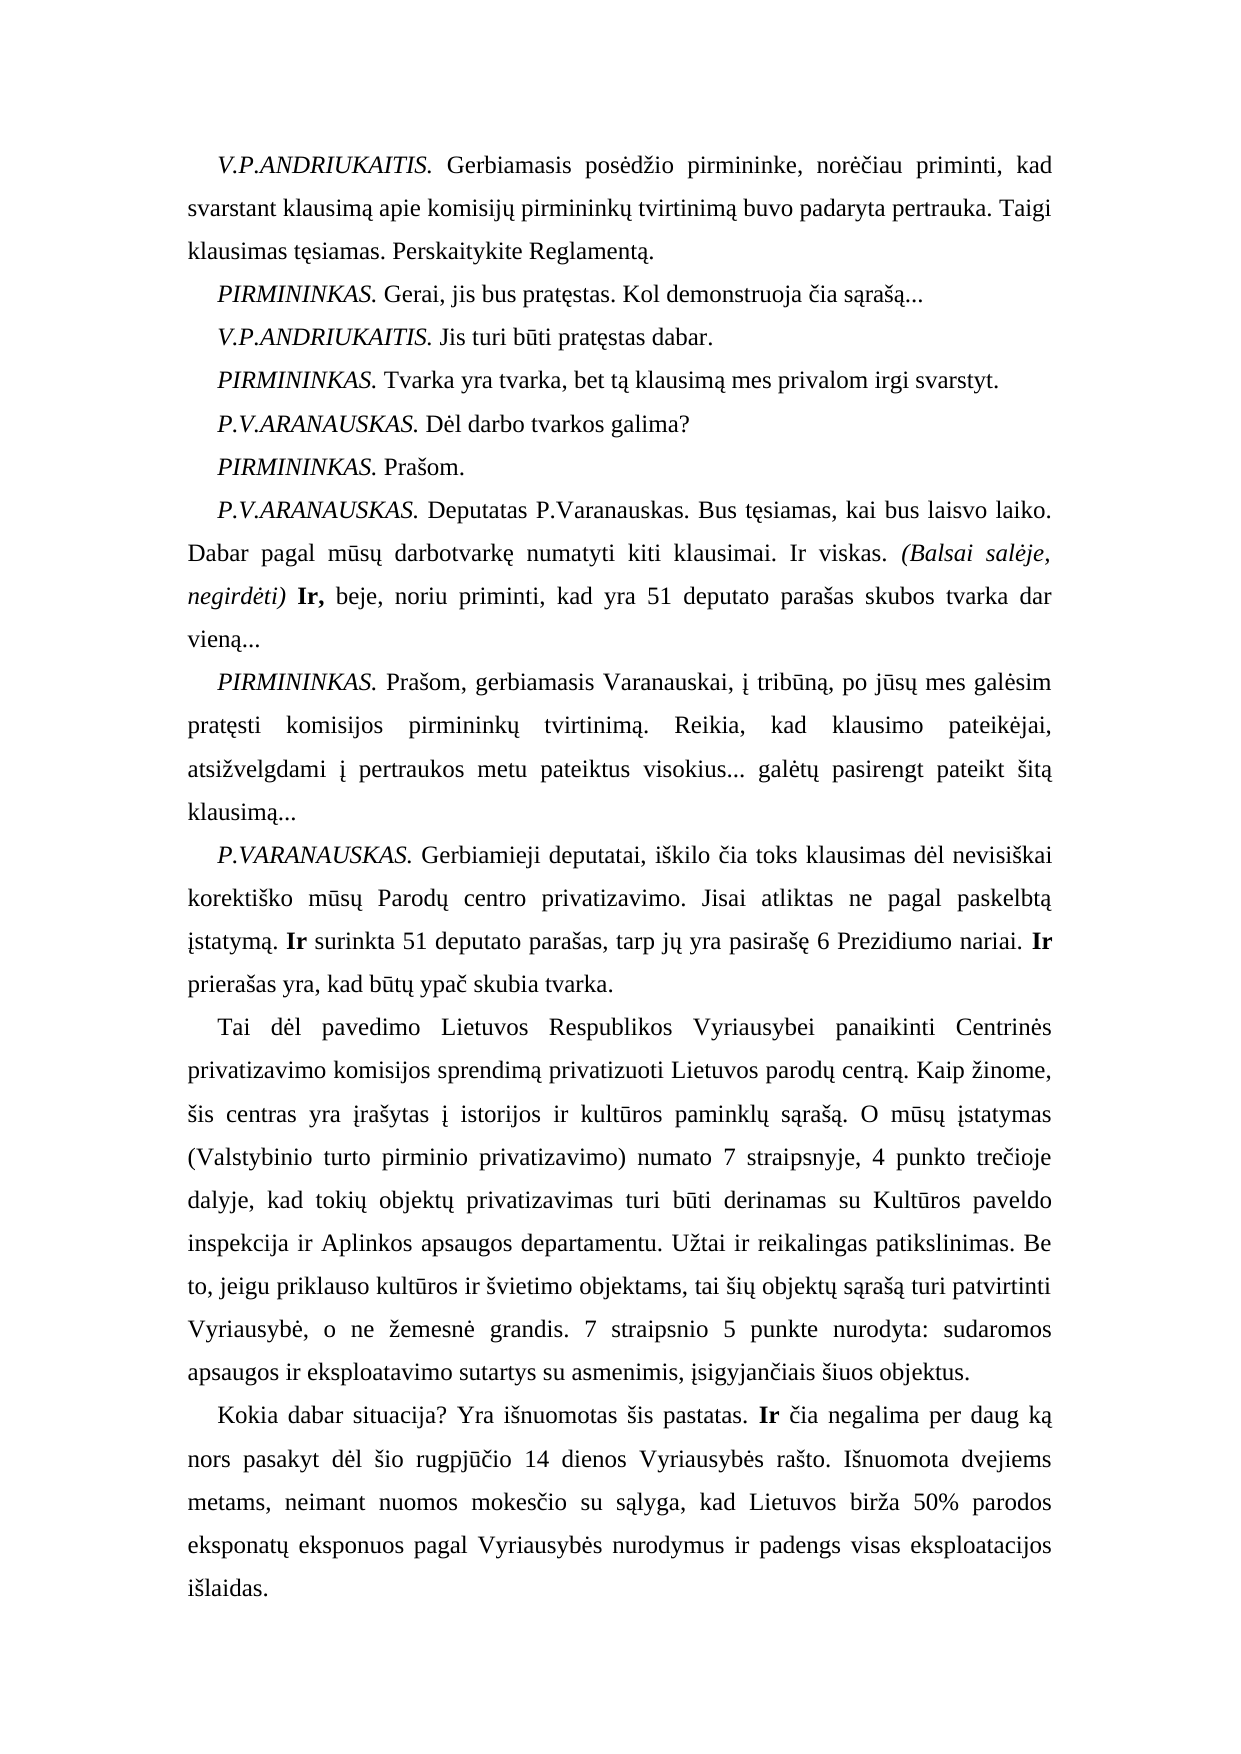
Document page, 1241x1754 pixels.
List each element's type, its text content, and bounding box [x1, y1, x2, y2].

text V.P.ANDRIUKAITIS. Jis turi būti pratęstas dabar. [187, 322, 1053, 351]
text PIRMININKAS. Prašom. [187, 452, 1053, 481]
text PIRMININKAS. Tvarka yra tvarka, bet tą klausimą mes privalom irgi svarstyt. [187, 366, 1053, 394]
text P.V.ARANAUSKAS. Dėl darbo tvarkos galima? [187, 409, 1053, 437]
text PIRMININKAS. Gerai, jis bus pratęstas. Kol demonstruoja čia sąrašą... [187, 279, 1053, 308]
text Kokia dabar situacija? Yra išnuomotas šis pastatas. Ir čia negalima per daug ką nors pasakyt dėl šio rugpjūčio 14 dienos Vyriausybės rašto. Išnuomota dvejiems metams, neimant nuomos mokesčio su sąlyga, kad Lietuvos birža 50% parodos eksponatų eksponuos pagal Vyriausybės nurodymus ir padengs visas eksploatacijos išlaidas. [187, 1401, 1053, 1602]
text Tai dėl pavedimo Lietuvos Respublikos Vyriausybei panaikinti Centrinės privatizavimo komisijos sprendimą privatizuoti Lietuvos parodų centrą. Kaip žinome, šis centras yra įrašytas į istorijos ir kultūros paminklų sąrašą. O mūsų įstatymas (Valstybinio turto pirminio privatizavimo) numato 7 straipsnyje, 4 punkto trečioje dalyje, kad tokių objektų privatizavimas turi būti derinamas su Kultūros paveldo inspekcija ir Aplinkos apsaugos departamentu. Užtai ir reikalingas patikslinimas. Be to, jeigu priklauso kultūros ir švietimo objektams, tai šių objektų sąrašą turi patvirtinti Vyriausybė, o ne žemesnė grandis. 7 straipsnio 5 punkte nurodyta: sudaromos apsaugos ir eksploatavimo sutartys su asmenimis, įsigyjančiais šiuos objektus. [187, 1012, 1053, 1386]
text V.P.ANDRIUKAITIS. Gerbiamasis posėdžio pirmininke, norėčiau priminti, kad svarstant klausimą apie komisijų pirmininkų tvirtinimą buvo padaryta pertrauka. Taigi klausimas tęsiamas. Perskaitykite Reglamentą. [187, 150, 1053, 265]
text PIRMININKAS. Prašom, gerbiamasis Varanauskai, į tribūną, po jūsų mes galėsim pratęsti komisijos pirmininkų tvirtinimą. Reikia, kad klausimo pateikėjai, atsižvelgdami į pertraukos metu pateiktus visokius... galėtų pasirengt pateikt šitą klausimą... [187, 667, 1053, 826]
text P.V.ARANAUSKAS. Deputatas P.Varanauskas. Bus tęsiamas, kai bus laisvo laiko. Dabar pagal mūsų darbotvarkę numatyti kiti klausimai. Ir viskas. (Balsai salėje, negirdėti) Ir, beje, noriu priminti, kad yra 51 deputato parašas skubos tvarka dar vieną... [187, 495, 1053, 653]
text P.VARANAUSKAS. Gerbiamieji deputatai, iškilo čia toks klausimas dėl nevisiškai korektiško mūsų Parodų centro privatizavimo. Jisai atliktas ne pagal paskelbtą įstatymą. Ir surinkta 51 deputato parašas, tarp jų yra pasirašę 6 Prezidiumo nariai. Ir prierašas yra, kad būtų ypač skubia tvarka. [187, 840, 1053, 998]
